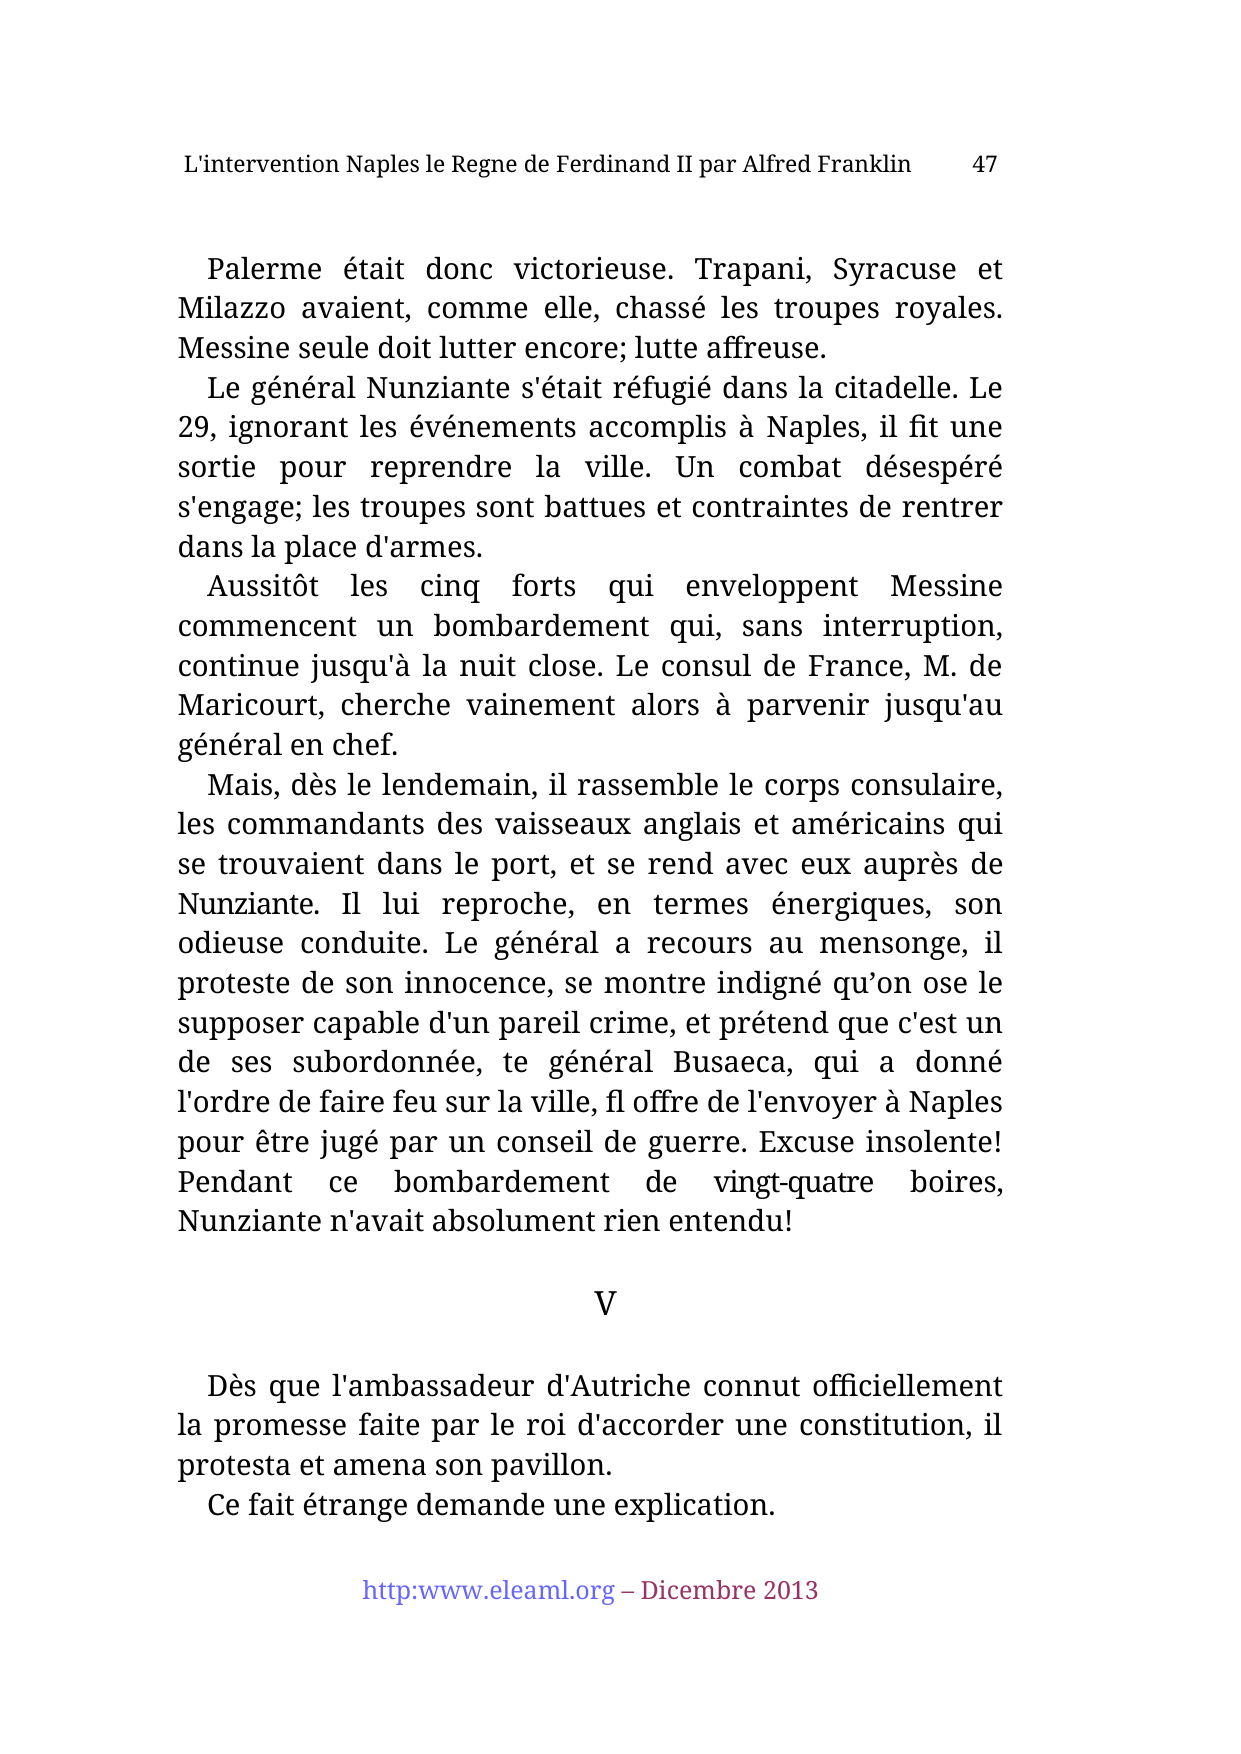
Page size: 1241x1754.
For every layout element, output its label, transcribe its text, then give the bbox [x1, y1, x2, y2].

text Dès que l'ambassadeur d'Autriche connut officiellement la promesse faite par le roi d'accorder une constitution, il protesta et amena son pavillon. [177, 1365, 1004, 1484]
text V [177, 1280, 1004, 1325]
text Mais, dès le lendemain, il rassemble le corps consulaire, les commandants des vaisseaux anglais et américains qui se trouvaient dans le port, et se rend avec eux auprès de Nunziante. Il lui reproche, en termes énergiques, son odieuse conduite. Le général a recours au mensonge, il proteste de son innocence, se montre indigné qu’on ose le supposer capable d'un pareil crime, et prétend que c'est un de ses subordonnée, te général Busaeca, qui a donné l'ordre de faire feu sur la ville, fl offre de l'envoyer à Naples pour être jugé par un conseil de guerre. Excuse insolente! Pendant ce bombardement de vingt-quatre boires, Nunziante n'avait absolument rien entendu! [177, 764, 1004, 1240]
text Ce fait étrange demande une explication. [177, 1484, 1004, 1524]
text Le général Nunziante s'était réfugié dans la citadelle. Le 29, ignorant les événements accomplis à Naples, il fit une sortie pour reprendre la ville. Un combat désespéré s'engage; les troupes sont battues et contraintes de rentrer dans la place d'armes. [177, 367, 1004, 566]
text Aussitôt les cinq forts qui enveloppent Messine commencent un bombardement qui, sans interruption, continue jusqu'à la nuit close. Le consul de France, M. de Maricourt, cherche vainement alors à parvenir jusqu'au général en chef. [177, 566, 1004, 764]
text Palerme était donc victorieuse. Trapani, Syracuse et Milazzo avaient, comme elle, chassé les troupes royales. Messine seule doit lutter encore; lutte affreuse. [177, 248, 1004, 367]
